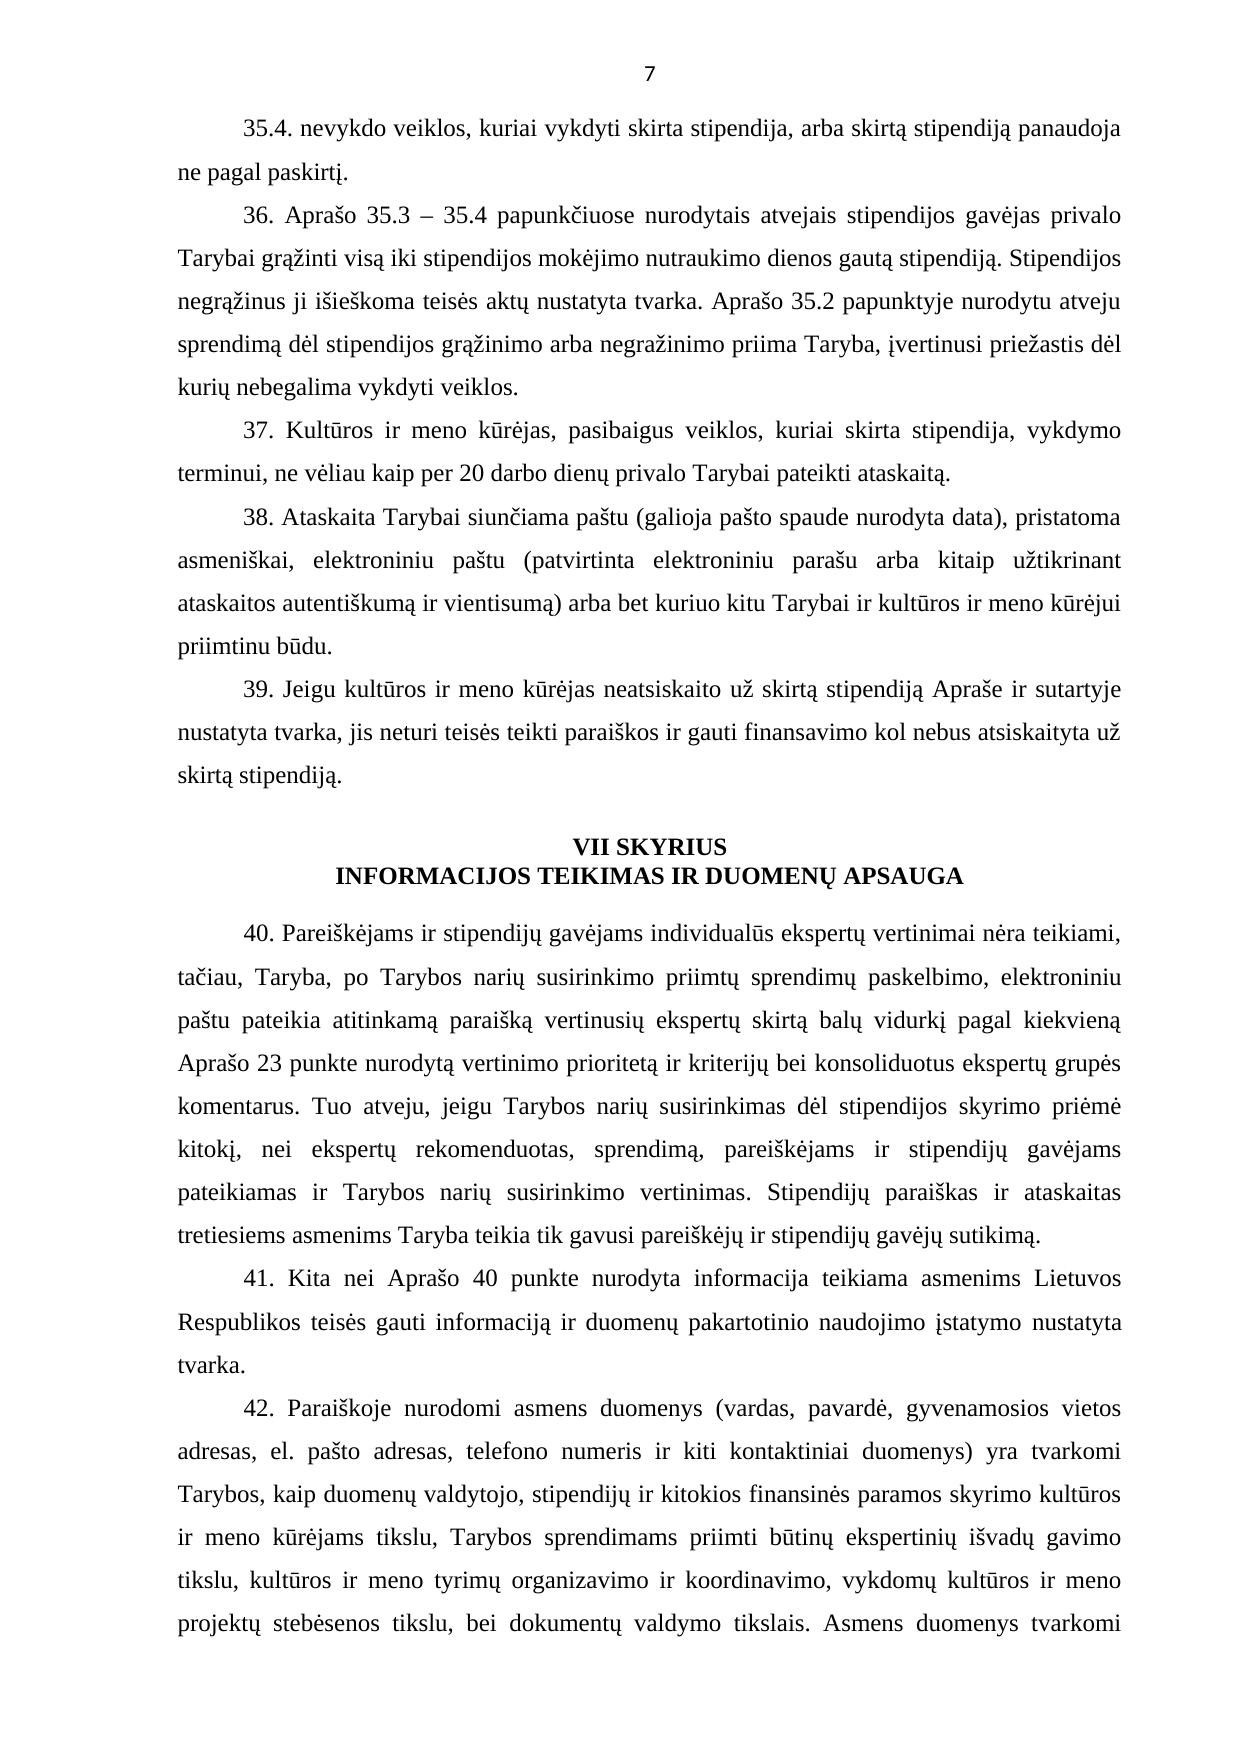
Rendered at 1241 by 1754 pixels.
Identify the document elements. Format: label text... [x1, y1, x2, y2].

text 38. Ataskaita Tarybai siunčiama paštu (galioja pašto spaude nurodyta data), pristatoma asmeniškai, elektroniniu paštu (patvirtinta elektroniniu parašu arba kitaip užtikrinant ataskaitos autentiškumą ir vientisumą) arba bet kuriuo kitu Tarybai ir kultūros ir meno kūrėjui priimtinu būdu. [177, 502, 1122, 660]
text 42. Paraiškoje nurodomi asmens duomenys (vardas, pavardė, gyvenamosios vietos adresas, el. pašto adresas, telefono numeris ir kiti kontaktiniai duomenys) yra tvarkomi Tarybos, kaip duomenų valdytojo, stipendijų ir kitokios finansinės paramos skyrimo kultūros ir meno kūrėjams tikslu, Tarybos sprendimams priimti būtinų ekspertinių išvadų gavimo tikslu, kultūros ir meno tyrimų organizavimo ir koordinavimo, vykdomų kultūros ir meno projektų stebėsenos tikslu, bei dokumentų valdymo tikslais. Asmens duomenys tvarkomi [177, 1393, 1122, 1637]
text 36. Aprašo 35.3 – 35.4 papunkčiuose nurodytais atvejais stipendijos gavėjas privalo Tarybai grąžinti visą iki stipendijos mokėjimo nutraukimo dienos gautą stipendiją. Stipendijos negrąžinus ji išieškoma teisės aktų nustatyta tvarka. Aprašo 35.2 papunktyje nurodytu atveju sprendimą dėl stipendijos grąžinimo arba negražinimo priima Taryba, įvertinusi priežastis dėl kurių nebegalima vykdyti veiklos. [177, 200, 1122, 401]
text 40. Pareiškėjams ir stipendijų gavėjams individualūs ekspertų vertinimai nėra teikiami, tačiau, Taryba, po Tarybos narių susirinkimo priimtų sprendimų paskelbimo, elektroniniu paštu pateikia atitinkamą paraišką vertinusių ekspertų skirtą balų vidurkį pagal kiekvieną Aprašo 23 punkte nurodytą vertinimo prioritetą ir kriterijų bei konsoliduotus ekspertų grupės komentarus. Tuo atveju, jeigu Tarybos narių susirinkimas dėl stipendijos skyrimo priėmė kitokį, nei ekspertų rekomenduotas, sprendimą, pareiškėjams ir stipendijų gavėjams pateikiamas ir Tarybos narių susirinkimo vertinimas. Stipendijų paraiškas ir ataskaitas tretiesiems asmenims Taryba teikia tik gavusi pareiškėjų ir stipendijų gavėjų sutikimą. [177, 918, 1122, 1249]
text 39. Jeigu kultūros ir meno kūrėjas neatsiskaito už skirtą stipendiją Apraše ir sutartyje nustatyta tvarka, jis neturi teisės teikti paraiškos ir gauti finansavimo kol nebus atsiskaityta už skirtą stipendiją. [177, 674, 1122, 789]
text VII SKYRIUS [177, 832, 1122, 861]
text 41. Kita nei Aprašo 40 punkte nurodyta informacija teikiama asmenims Lietuvos Respublikos teisės gauti informaciją ir duomenų pakartotinio naudojimo įstatymo nustatyta tvarka. [177, 1263, 1122, 1378]
text 37. Kultūros ir meno kūrėjas, pasibaigus veiklos, kuriai skirta stipendija, vykdymo terminui, ne vėliau kaip per 20 darbo dienų privalo Tarybai pateikti ataskaitą. [177, 415, 1122, 487]
text 35.4. nevykdo veiklos, kuriai vykdyti skirta stipendija, arba skirtą stipendiją panaudoja ne pagal paskirtį. [177, 113, 1122, 185]
text INFORMACIJOS TEIKIMAS IR DUOMENŲ APSAUGA [177, 861, 1122, 890]
